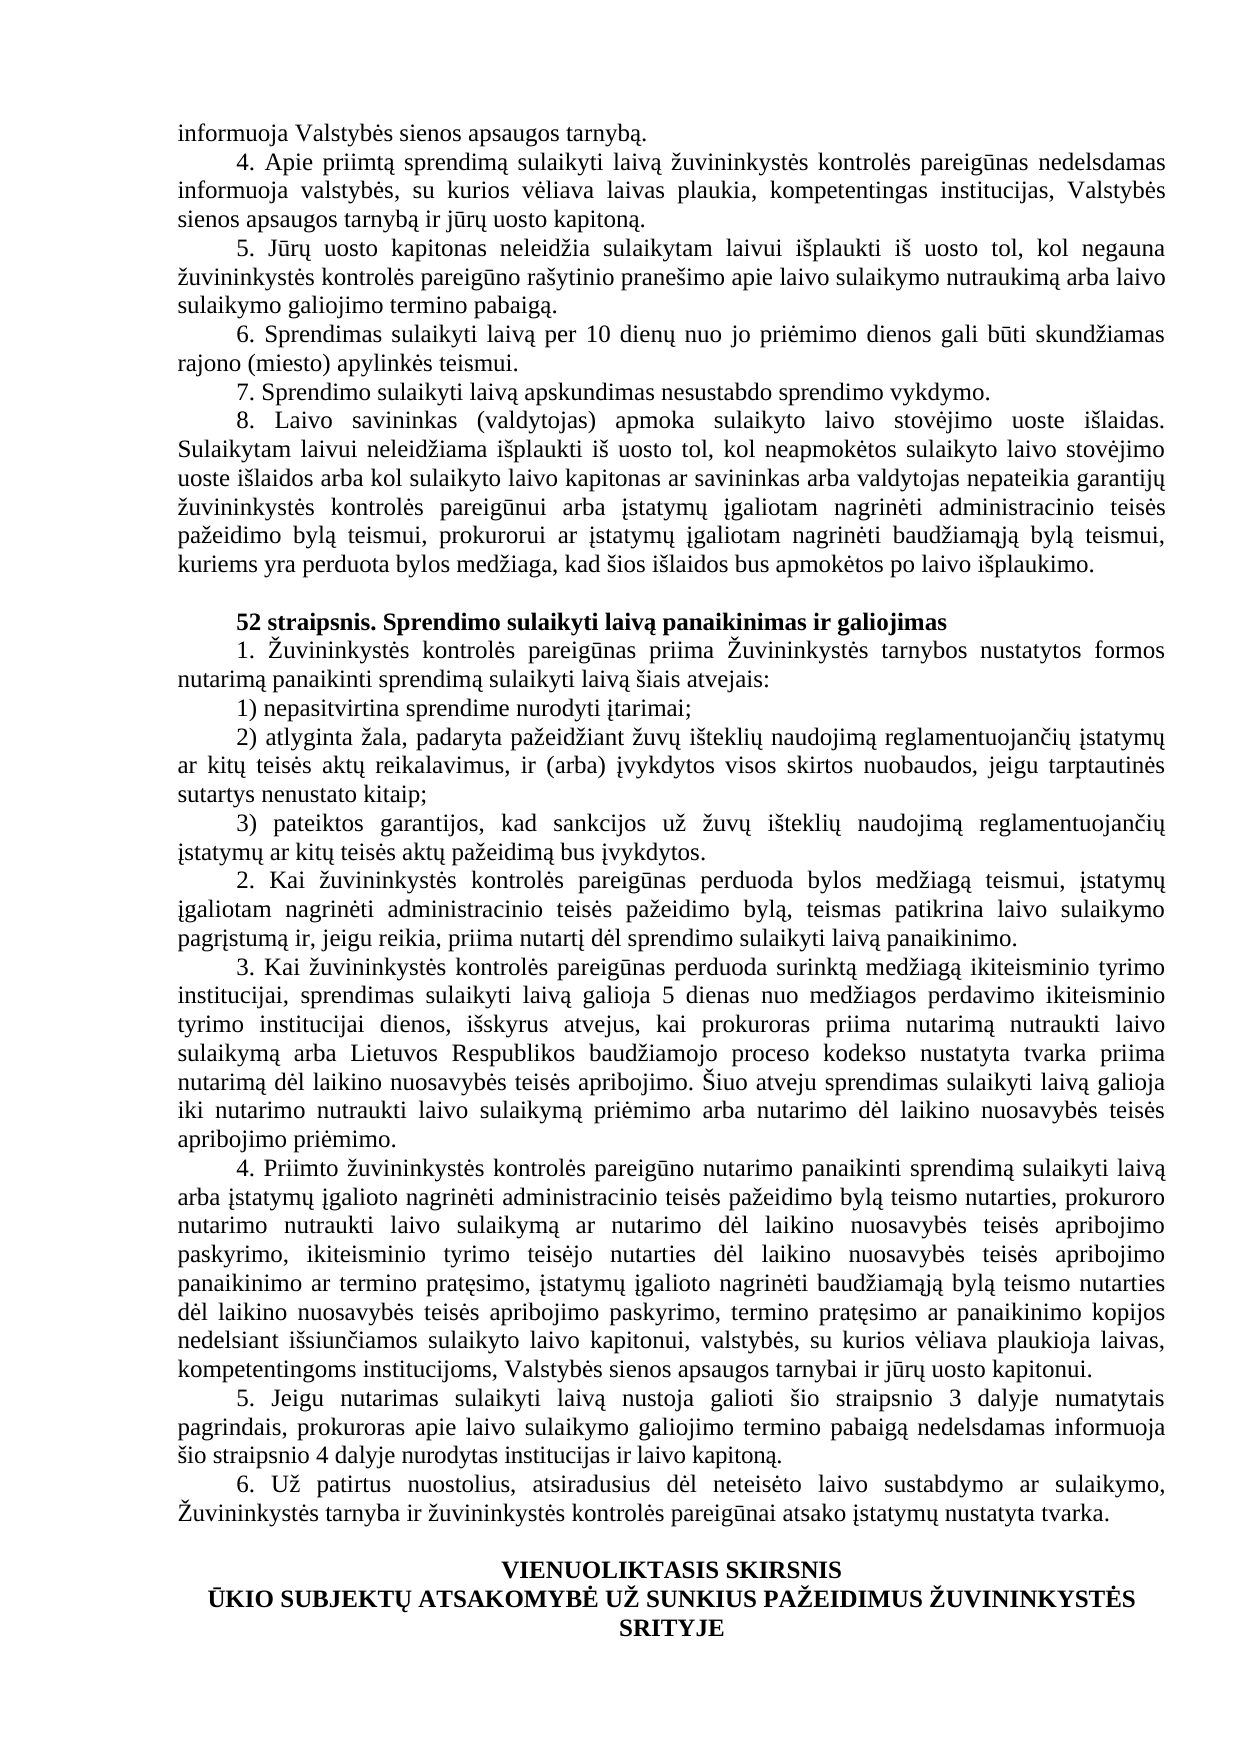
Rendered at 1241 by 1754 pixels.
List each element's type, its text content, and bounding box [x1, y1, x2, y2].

text 2. Kai žuvininkystės kontrolės pareigūnas perduoda bylos medžiagą teismui, įstatymų įgaliotam nagrinėti administracinio teisės pažeidimo bylą, teismas patikrina laivo sulaikymo pagrįstumą ir, jeigu reikia, priima nutartį dėl sprendimo sulaikyti laivą panaikinimo. [177, 866, 1166, 952]
text 8. Laivo savininkas (valdytojas) apmoka sulaikyto laivo stovėjimo uoste išlaidas. Sulaikytam laivui neleidžiama išplaukti iš uosto tol, kol neapmokėtos sulaikyto laivo stovėjimo uoste išlaidos arba kol sulaikyto laivo kapitonas ar savininkas arba valdytojas nepateikia garantijų žuvininkystės kontrolės pareigūnui arba įstatymų įgaliotam nagrinėti administracinio teisės pažeidimo bylą teismui, prokurorui ar įstatymų įgaliotam nagrinėti baudžiamąją bylą teismui, kuriems yra perduota bylos medžiaga, kad šios išlaidos bus apmokėtos po laivo išplaukimo. [177, 406, 1166, 578]
text 2) atlyginta žala, padaryta pažeidžiant žuvų išteklių naudojimą reglamentuojančių įstatymų ar kitų teisės aktų reikalavimus, ir (arba) įvykdytos visos skirtos nuobaudos, jeigu tarptautinės sutartys nenustato kitaip; [177, 722, 1166, 808]
text 3) pateiktos garantijos, kad sankcijos už žuvų išteklių naudojimą reglamentuojančių įstatymų ar kitų teisės aktų pažeidimą bus įvykdytos. [177, 808, 1166, 866]
text 5. Jūrų uosto kapitonas neleidžia sulaikytam laivui išplaukti iš uosto tol, kol negauna žuvininkystės kontrolės pareigūno rašytinio pranešimo apie laivo sulaikymo nutraukimą arba laivo sulaikymo galiojimo termino pabaigą. [177, 233, 1166, 319]
text 52 straipsnis. Sprendimo sulaikyti laivą panaikinimas ir galiojimas [177, 607, 1166, 636]
text 6. Už patirtus nuostolius, atsiradusius dėl neteisėto laivo sustabdymo ar sulaikymo, Žuvininkystės tarnyba ir žuvininkystės kontrolės pareigūnai atsako įstatymų nustatyta tvarka. [177, 1469, 1166, 1527]
text 7. Sprendimo sulaikyti laivą apskundimas nesustabdo sprendimo vykdymo. [177, 377, 1166, 406]
text 3. Kai žuvininkystės kontrolės pareigūnas perduoda surinktą medžiagą ikiteisminio tyrimo institucijai, sprendimas sulaikyti laivą galioja 5 dienas nuo medžiagos perdavimo ikiteisminio tyrimo institucijai dienos, išskyrus atvejus, kai prokuroras priima nutarimą nutraukti laivo sulaikymą arba Lietuvos Respublikos baudžiamojo proceso kodekso nustatyta tvarka priima nutarimą dėl laikino nuosavybės teisės apribojimo. Šiuo atveju sprendimas sulaikyti laivą galioja iki nutarimo nutraukti laivo sulaikymą priėmimo arba nutarimo dėl laikino nuosavybės teisės apribojimo priėmimo. [177, 952, 1166, 1153]
text 6. Sprendimas sulaikyti laivą per 10 dienų nuo jo priėmimo dienos gali būti skundžiamas rajono (miesto) apylinkės teismui. [177, 319, 1166, 377]
text ŪKIO SUBJEKTŲ ATSAKOMYBĖ UŽ SUNKIUS PAŽEIDIMUS ŽUVININKYSTĖS SRITYJE [177, 1584, 1166, 1642]
text 1) nepasitvirtina sprendime nurodyti įtarimai; [177, 693, 1166, 722]
text 1. Žuvininkystės kontrolės pareigūnas priima Žuvininkystės tarnybos nustatytos formos nutarimą panaikinti sprendimą sulaikyti laivą šiais atvejais: [177, 636, 1166, 693]
text 5. Jeigu nutarimas sulaikyti laivą nustoja galioti šio straipsnio 3 dalyje numatytais pagrindais, prokuroras apie laivo sulaikymo galiojimo termino pabaigą nedelsdamas informuoja šio straipsnio 4 dalyje nurodytas institucijas ir laivo kapitoną. [177, 1383, 1166, 1469]
text informuoja Valstybės sienos apsaugos tarnybą. [177, 118, 1166, 147]
text 4. Priimto žuvininkystės kontrolės pareigūno nutarimo panaikinti sprendimą sulaikyti laivą arba įstatymų įgalioto nagrinėti administracinio teisės pažeidimo bylą teismo nutarties, prokuroro nutarimo nutraukti laivo sulaikymą ar nutarimo dėl laikino nuosavybės teisės apribojimo paskyrimo, ikiteisminio tyrimo teisėjo nutarties dėl laikino nuosavybės teisės apribojimo panaikinimo ar termino pratęsimo, įstatymų įgalioto nagrinėti baudžiamąją bylą teismo nutarties dėl laikino nuosavybės teisės apribojimo paskyrimo, termino pratęsimo ar panaikinimo kopijos nedelsiant išsiunčiamos sulaikyto laivo kapitonui, valstybės, su kurios vėliava plaukioja laivas, kompetentingoms institucijoms, Valstybės sienos apsaugos tarnybai ir jūrų uosto kapitonui. [177, 1153, 1166, 1383]
text 4. Apie priimtą sprendimą sulaikyti laivą žuvininkystės kontrolės pareigūnas nedelsdamas informuoja valstybės, su kurios vėliava laivas plaukia, kompetentingas institucijas, Valstybės sienos apsaugos tarnybą ir jūrų uosto kapitoną. [177, 147, 1166, 233]
text VIENUOLIKTASIS SKIRSNIS [177, 1556, 1166, 1584]
